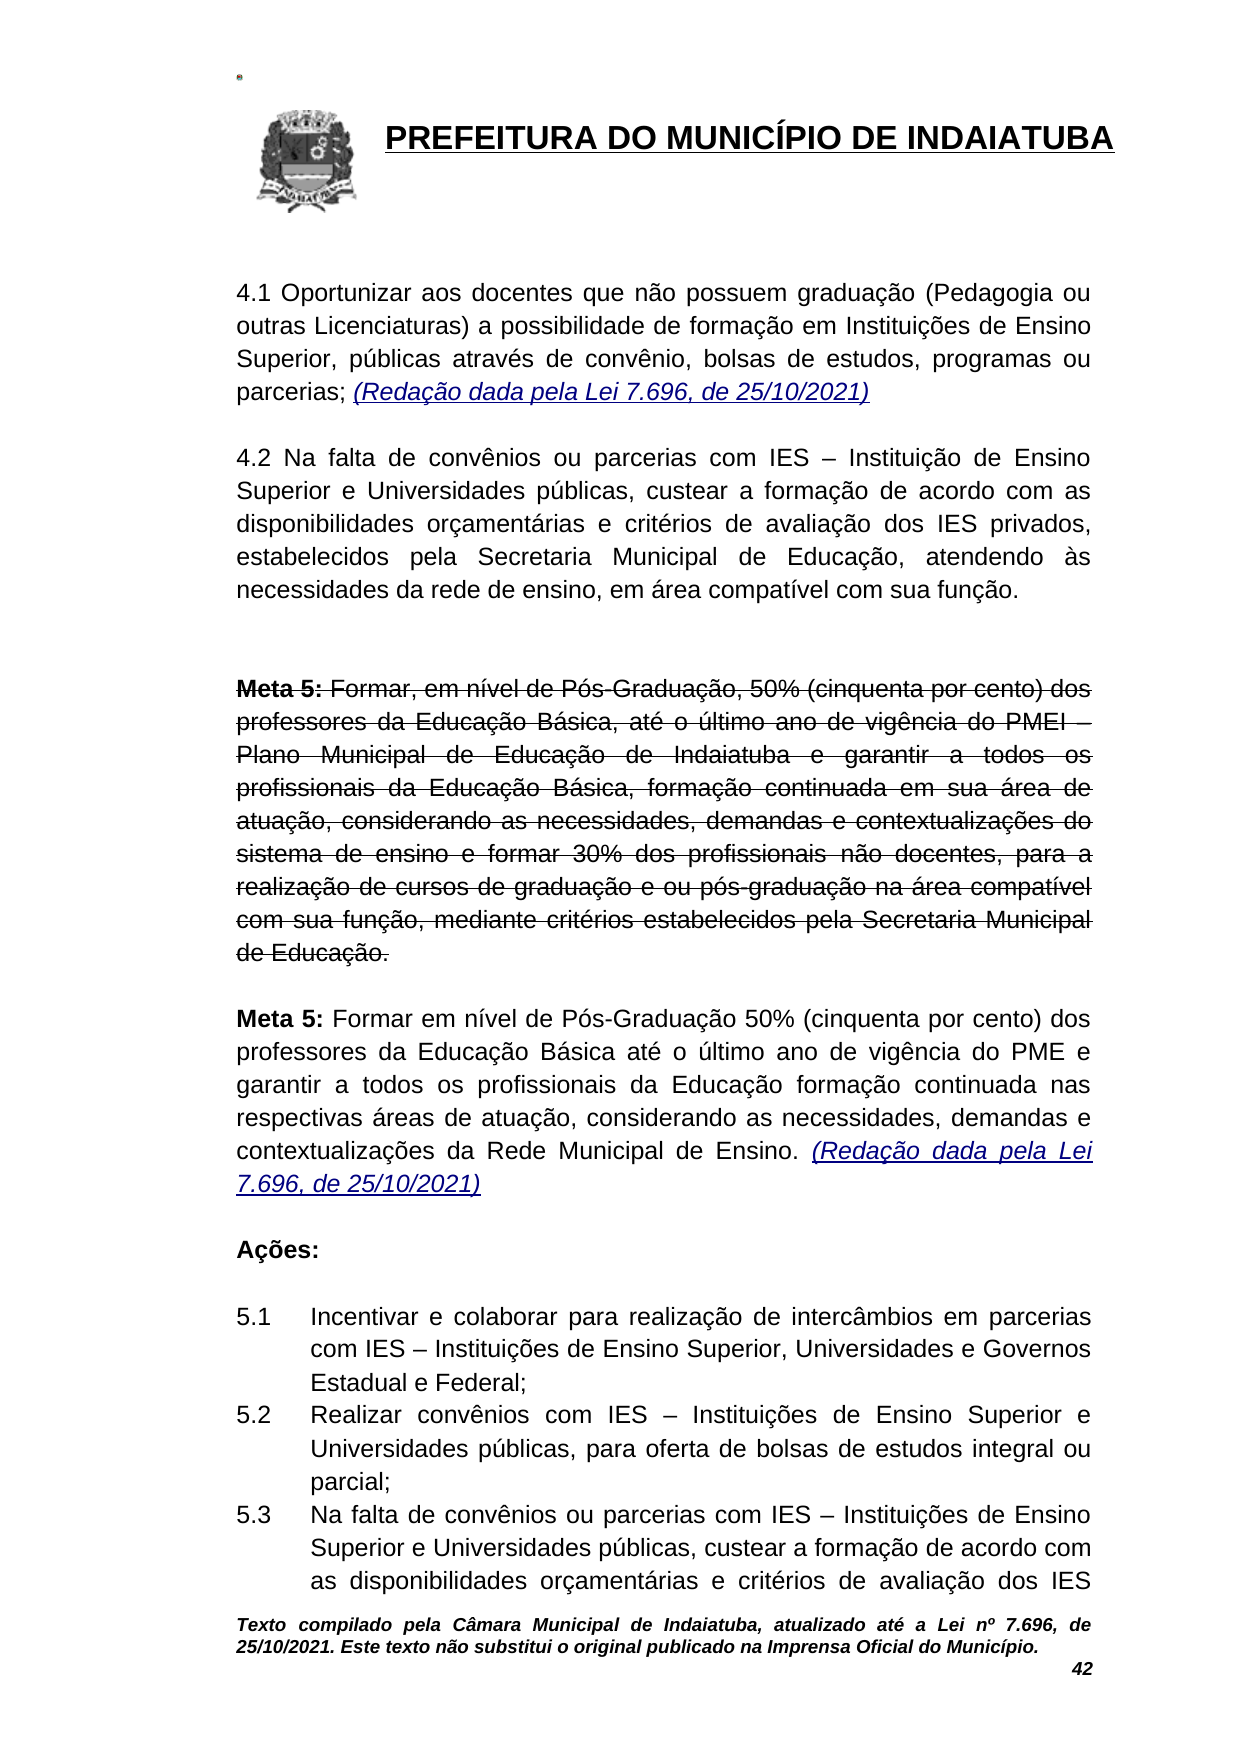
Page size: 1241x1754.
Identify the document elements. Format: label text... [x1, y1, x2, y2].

text Meta 5: Formar, em nível de Pós-Graduação, 50% (cinquenta por cento) dos professores da Educação Básica, até o último ano de vigência do PMEI – Plano Municipal de Educação de Indaiatuba e garantir a todos os profissionais da Educação Básica, formação continuada em sua área de atuação, considerando as necessidades, demandas e contextualizações do sistema de ensino e formar 30% dos profissionais não docentes, para a realização de cursos de graduação e ou pós-graduação na área compatível com sua função, mediante critérios estabelecidos pela Secretaria Municipal de Educação. [236, 922, 1092, 967]
text Ações: [236, 1235, 1092, 1264]
list Incentivar e colaborar para realização de intercâmbios em parcerias com IES – Instituições de Ensino Superior, Universidades e Governos Estadual e Federal; [236, 1301, 1092, 1396]
list 4.1 Oportunizar aos docentes que não possuem graduação (Pedagogia ou outras Licenciaturas) a possibilidade de formação em Instituições de Ensino Superior, públicas através de convênio, bolsas de estudos, programas ou parcerias; (Redação dada pela Lei 7.696, de 25/10/2021) [236, 278, 1092, 406]
text Meta 5: Formar, em nível de Pós-Graduação, 50% (cinquenta por cento) dos professores da Educação Básica, até o último ano de vigência do PMEI – Plano Municipal de Educação de Indaiatuba e garantir a todos os profissionais da Educação Básica, formação continuada em sua área de atuação, considerando as necessidades, demandas e contextualizações do sistema de ensino e formar 30% dos profissionais não docentes, para a realização de cursos de graduação e ou pós-graduação na área compatível com sua função, mediante critérios estabelecidos pela Secretaria Municipal de Educação. [236, 856, 1092, 888]
text Meta 5: Formar, em nível de Pós-Graduação, 50% (cinquenta por cento) dos professores da Educação Básica, até o último ano de vigência do PMEI – Plano Municipal de Educação de Indaiatuba e garantir a todos os profissionais da Educação Básica, formação continuada em sua área de atuação, considerando as necessidades, demandas e contextualizações do sistema de ensino e formar 30% dos profissionais não docentes, para a realização de cursos de graduação e ou pós-graduação na área compatível com sua função, mediante critérios estabelecidos pela Secretaria Municipal de Educação. [236, 823, 1092, 855]
text Meta 5: Formar, em nível de Pós-Graduação, 50% (cinquenta por cento) dos professores da Educação Básica, até o último ano de vigência do PMEI – Plano Municipal de Educação de Indaiatuba e garantir a todos os profissionais da Educação Básica, formação continuada em sua área de atuação, considerando as necessidades, demandas e contextualizações do sistema de ensino e formar 30% dos profissionais não docentes, para a realização de cursos de graduação e ou pós-graduação na área compatível com sua função, mediante critérios estabelecidos pela Secretaria Municipal de Educação. [236, 691, 1092, 723]
list 4.2 Na falta de convênios ou parcerias com IES – Instituição de Ensino Superior e Universidades públicas, custear a formação de acordo com as disponibilidades orçamentárias e critérios de avaliação dos IES privados, estabelecidos pela Secretaria Municipal de Educação, atendendo às necessidades da rede de ensino, em área compatível com sua função. [236, 443, 1092, 604]
text Meta 5: Formar, em nível de Pós-Graduação, 50% (cinquenta por cento) dos professores da Educação Básica, até o último ano de vigência do PMEI – Plano Municipal de Educação de Indaiatuba e garantir a todos os profissionais da Educação Básica, formação continuada em sua área de atuação, considerando as necessidades, demandas e contextualizações do sistema de ensino e formar 30% dos profissionais não docentes, para a realização de cursos de graduação e ou pós-graduação na área compatível com sua função, mediante critérios estabelecidos pela Secretaria Municipal de Educação. [236, 790, 1092, 822]
list Na falta de convênios ou parcerias com IES – Instituições de Ensino Superior e Universidades públicas, custear a formação de acordo com as disponibilidades orçamentárias e critérios de avaliação dos IES [236, 1499, 1092, 1594]
text Meta 5: Formar, em nível de Pós-Graduação, 50% (cinquenta por cento) dos professores da Educação Básica, até o último ano de vigência do PMEI – Plano Municipal de Educação de Indaiatuba e garantir a todos os profissionais da Educação Básica, formação continuada em sua área de atuação, considerando as necessidades, demandas e contextualizações do sistema de ensino e formar 30% dos profissionais não docentes, para a realização de cursos de graduação e ou pós-graduação na área compatível com sua função, mediante critérios estabelecidos pela Secretaria Municipal de Educação. [236, 674, 1092, 690]
text Meta 5: Formar em nível de Pós-Graduação 50% (cinquenta por cento) dos professores da Educação Básica até o último ano de vigência do PME e garantir a todos os profissionais da Educação formação continuada nas respectivas áreas de atuação, considerando as necessidades, demandas e contextualizações da Rede Municipal de Ensino. (Redação dada pela Lei 7.696, de 25/10/2021) [236, 1004, 1092, 1198]
text Meta 5: Formar, em nível de Pós-Graduação, 50% (cinquenta por cento) dos professores da Educação Básica, até o último ano de vigência do PMEI – Plano Municipal de Educação de Indaiatuba e garantir a todos os profissionais da Educação Básica, formação continuada em sua área de atuação, considerando as necessidades, demandas e contextualizações do sistema de ensino e formar 30% dos profissionais não docentes, para a realização de cursos de graduação e ou pós-graduação na área compatível com sua função, mediante critérios estabelecidos pela Secretaria Municipal de Educação. [236, 757, 1092, 789]
text Meta 5: Formar, em nível de Pós-Graduação, 50% (cinquenta por cento) dos professores da Educação Básica, até o último ano de vigência do PMEI – Plano Municipal de Educação de Indaiatuba e garantir a todos os profissionais da Educação Básica, formação continuada em sua área de atuação, considerando as necessidades, demandas e contextualizações do sistema de ensino e formar 30% dos profissionais não docentes, para a realização de cursos de graduação e ou pós-graduação na área compatível com sua função, mediante critérios estabelecidos pela Secretaria Municipal de Educação. [236, 889, 1092, 921]
text Meta 5: Formar, em nível de Pós-Graduação, 50% (cinquenta por cento) dos professores da Educação Básica, até o último ano de vigência do PMEI – Plano Municipal de Educação de Indaiatuba e garantir a todos os profissionais da Educação Básica, formação continuada em sua área de atuação, considerando as necessidades, demandas e contextualizações do sistema de ensino e formar 30% dos profissionais não docentes, para a realização de cursos de graduação e ou pós-graduação na área compatível com sua função, mediante critérios estabelecidos pela Secretaria Municipal de Educação. [236, 724, 1092, 756]
list Realizar convênios com IES – Instituições de Ensino Superior e Universidades públicas, para oferta de bolsas de estudos integral ou parcial; [236, 1401, 1092, 1495]
picture [236, 74, 243, 81]
